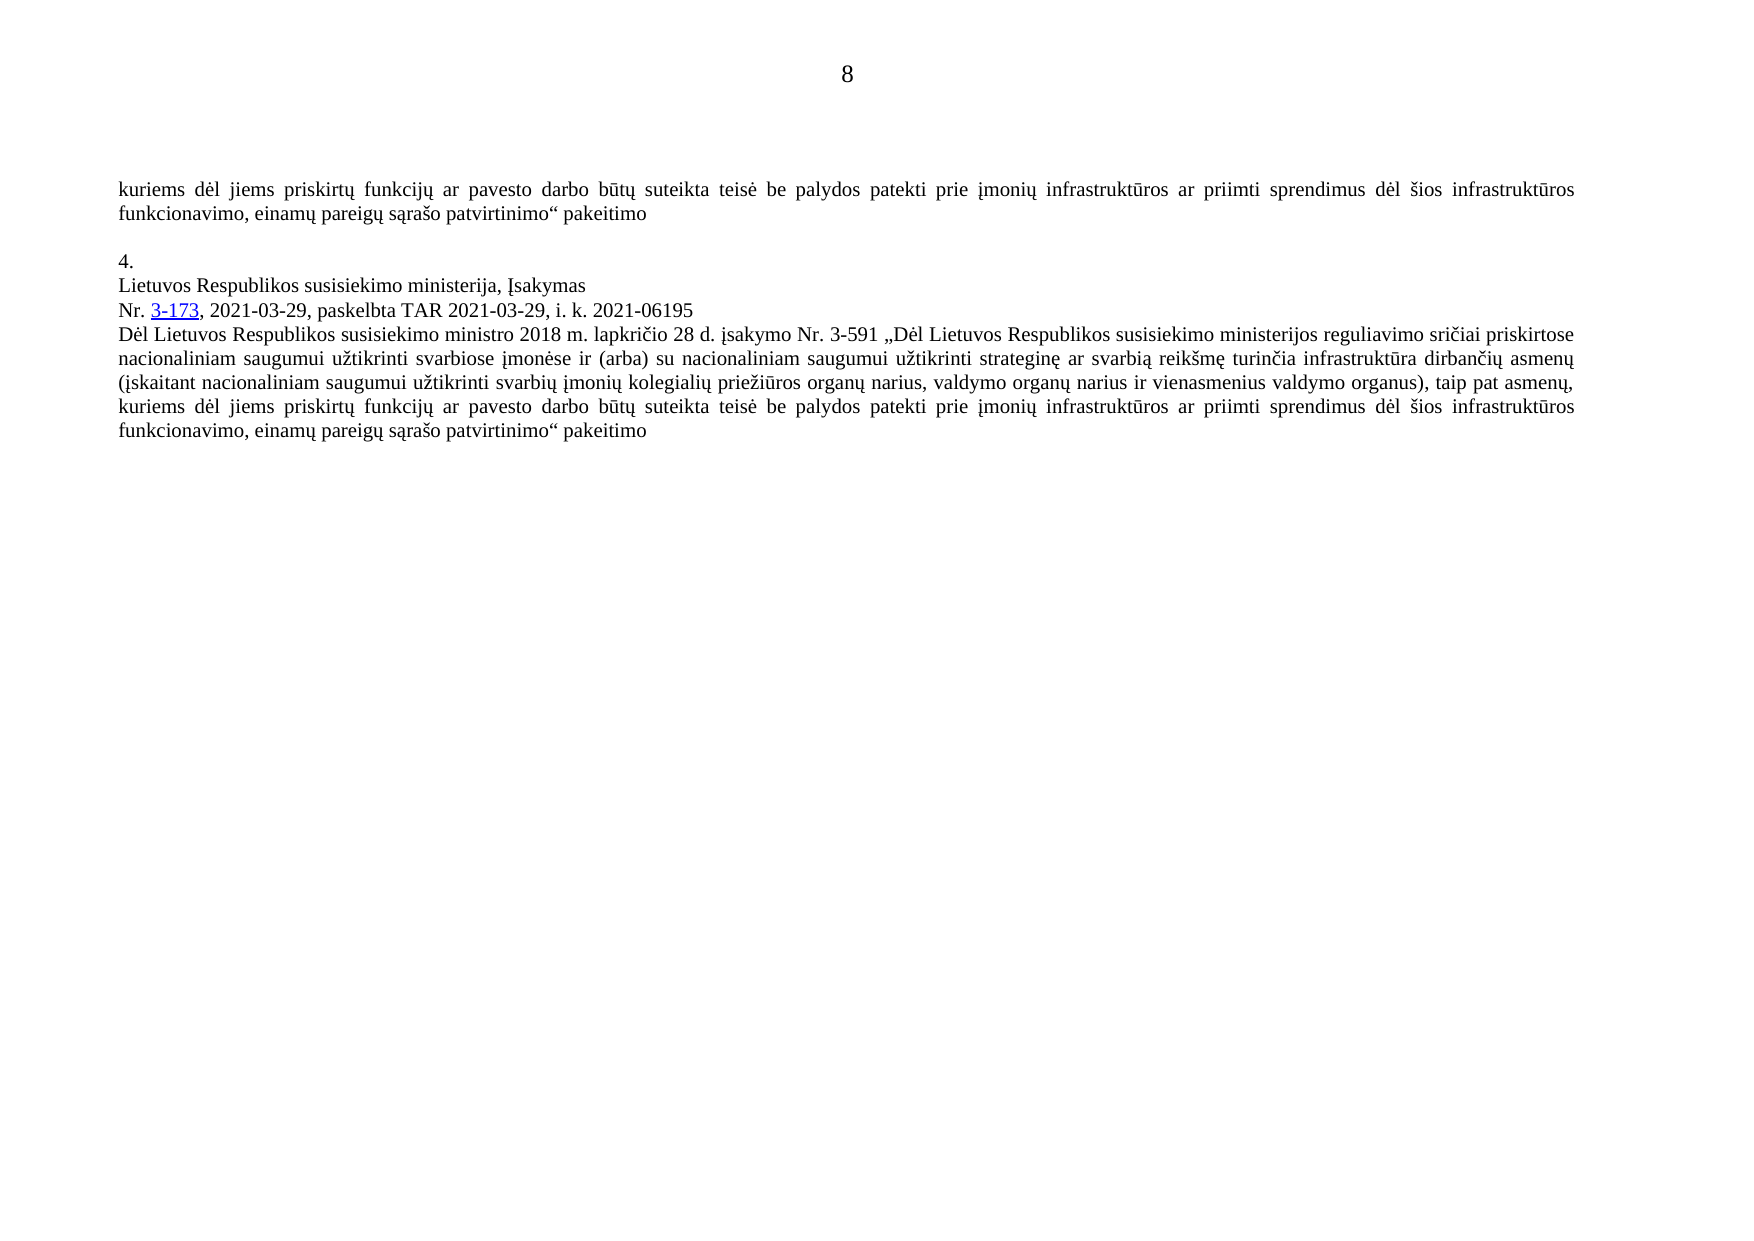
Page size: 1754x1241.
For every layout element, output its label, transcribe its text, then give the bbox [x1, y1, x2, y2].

text kuriems dėl jiems priskirtų funkcijų ar pavesto darbo būtų suteikta teisė be palydos patekti prie įmonių infrastruktūros ar priimti sprendimus dėl šios infrastruktūros funkcionavimo, einamų pareigų sąrašo patvirtinimo“ pakeitimo [118, 177, 1577, 225]
text 4. [118, 249, 1577, 273]
text Lietuvos Respublikos susisiekimo ministerija, Įsakymas [118, 273, 1577, 297]
text Dėl Lietuvos Respublikos susisiekimo ministro 2018 m. lapkričio 28 d. įsakymo Nr. 3-591 „Dėl Lietuvos Respublikos susisiekimo ministerijos reguliavimo sričiai priskirtose nacionaliniam saugumui užtikrinti svarbiose įmonėse ir (arba) su nacionaliniam saugumui užtikrinti strateginę ar svarbią reikšmę turinčia infrastruktūra dirbančių asmenų (įskaitant nacionaliniam saugumui užtikrinti svarbių įmonių kolegialių priežiūros organų narius, valdymo organų narius ir vienasmenius valdymo organus), taip pat asmenų, kuriems dėl jiems priskirtų funkcijų ar pavesto darbo būtų suteikta teisė be palydos patekti prie įmonių infrastruktūros ar priimti sprendimus dėl šios infrastruktūros funkcionavimo, einamų pareigų sąrašo patvirtinimo“ pakeitimo [118, 322, 1577, 442]
text Nr. 3-173, 2021-03-29, paskelbta TAR 2021-03-29, i. k. 2021-06195 [118, 297, 1577, 322]
